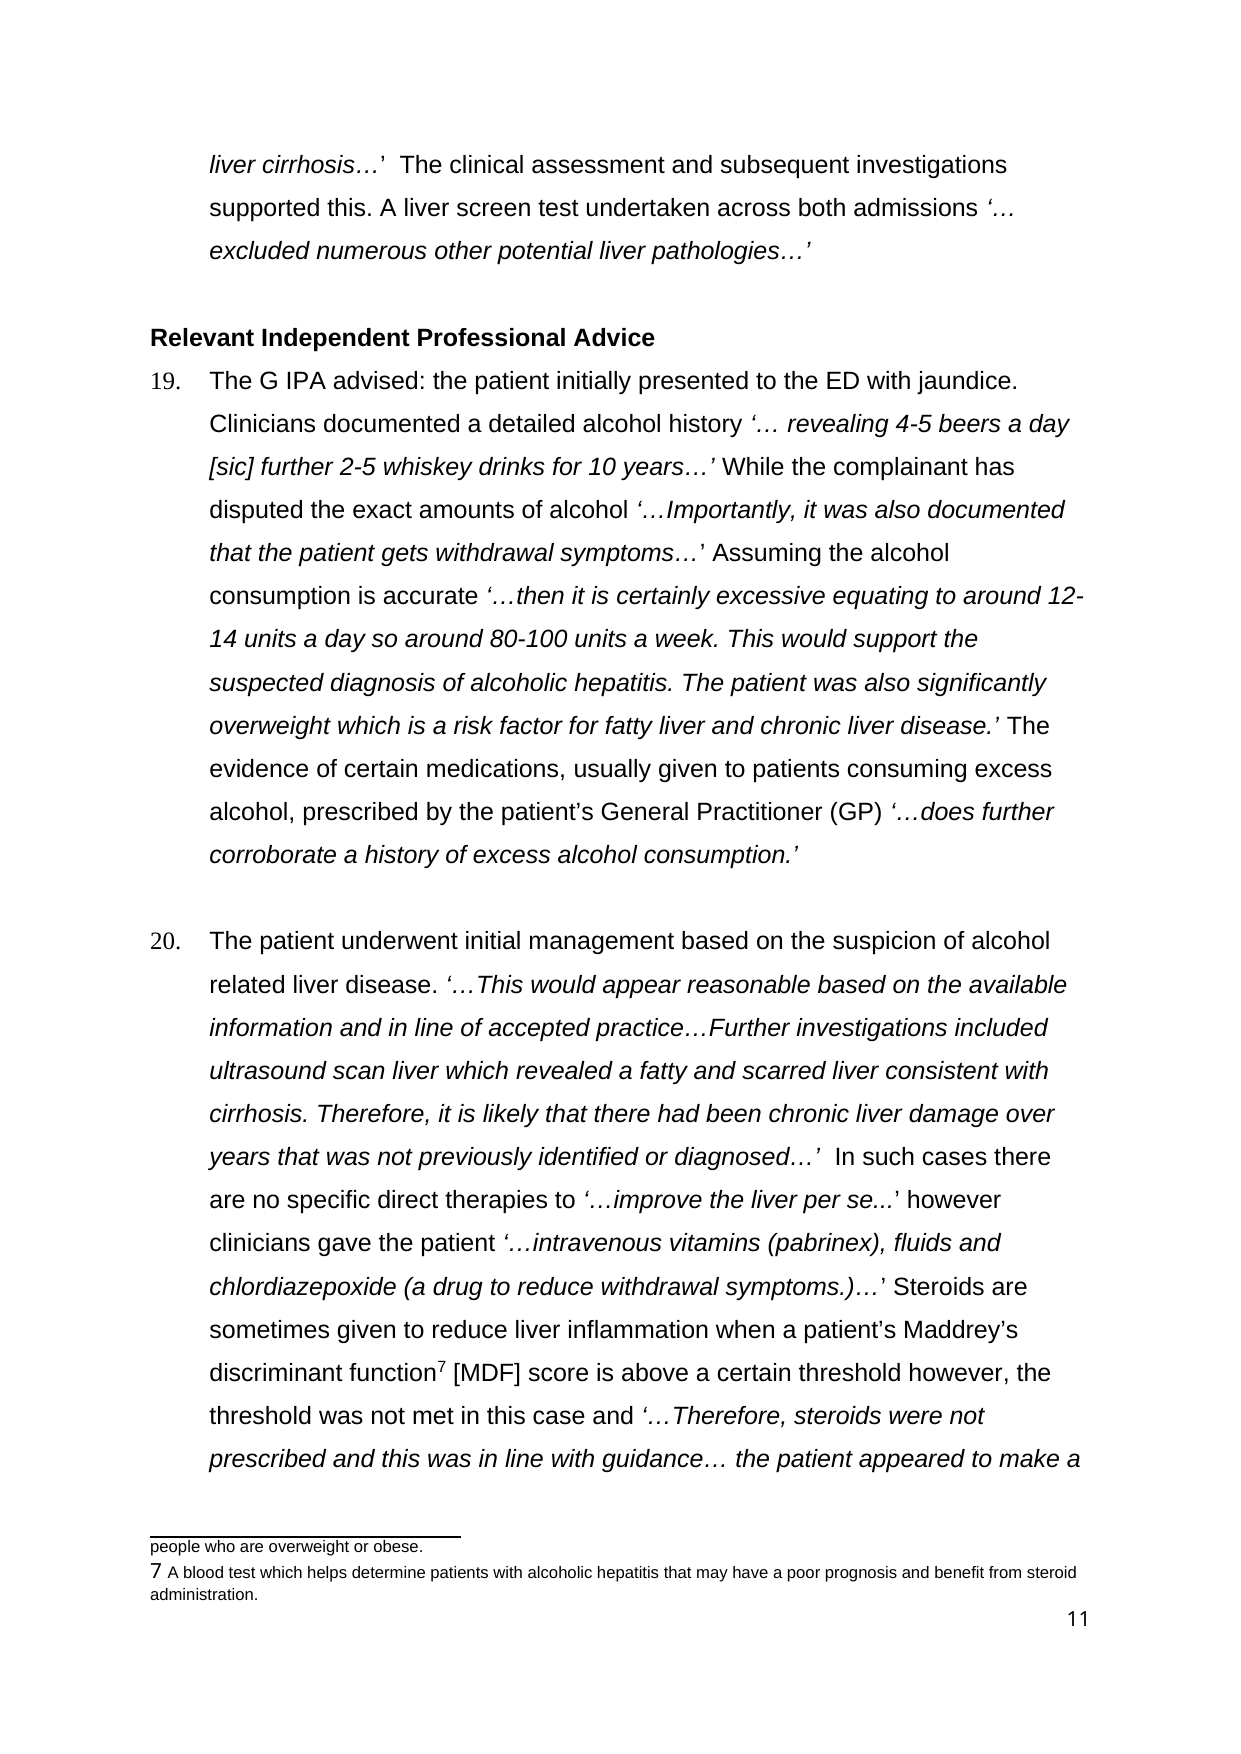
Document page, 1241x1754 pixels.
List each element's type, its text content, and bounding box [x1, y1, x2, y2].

list The patient underwent initial management based on the suspicion of alcohol related liver disease. ‘…This would appear reasonable based on the available information and in line of accepted practice…Further investigations included ultrasound scan liver which revealed a fatty and scarred liver consistent with cirrhosis. Therefore, it is likely that there had been chronic liver damage over years that was not previously identified or diagnosed…’ In such cases there are no specific direct therapies to ‘…improve the liver per se...’ however clinicians gave the patient ‘…intravenous vitamins (pabrinex), fluids and chlordiazepoxide (a drug to reduce withdrawal symptoms.)…’ Steroids are sometimes given to reduce liver inflammation when a patient’s Maddrey’s discriminant function [MDF] score is above a certain threshold however, the threshold was not met in this case and ‘…Therefore, steroids were not prescribed and this was in line with guidance… the patient appeared to make a [150, 926, 1090, 1473]
list liver cirrhosis…’ The clinical assessment and subsequent investigations supported this. A liver screen test undertaken across both admissions ‘…excluded numerous other potential liver pathologies…’ [150, 150, 1090, 265]
list A blood test which helps determine patients with alcoholic hepatitis that may have a poor prognosis and benefit from steroid administration. [150, 1556, 1090, 1604]
list The G IPA advised: the patient initially presented to the ED with jaundice. Clinicians documented a detailed alcohol history ‘… revealing 4-5 beers a day [sic] further 2-5 whiskey drinks for 10 years…’ While the complainant has disputed the exact amounts of alcohol ‘…Importantly, it was also documented that the patient gets withdrawal symptoms…’ Assuming the alcohol consumption is accurate ‘…then it is certainly excessive equating to around 12-14 units a day so around 80-100 units a week. This would support the suspected diagnosis of alcoholic hepatitis. The patient was also significantly overweight which is a risk factor for fatty liver and chronic liver disease.’ The evidence of certain medications, usually given to patients consuming excess alcohol, prescribed by the patient’s General Practitioner (GP) ‘…does further corroborate a history of excess alcohol consumption.’ [150, 366, 1090, 869]
list people who are overweight or obese. [150, 1537, 1090, 1556]
text Relevant Independent Professional Advice [150, 322, 1090, 351]
